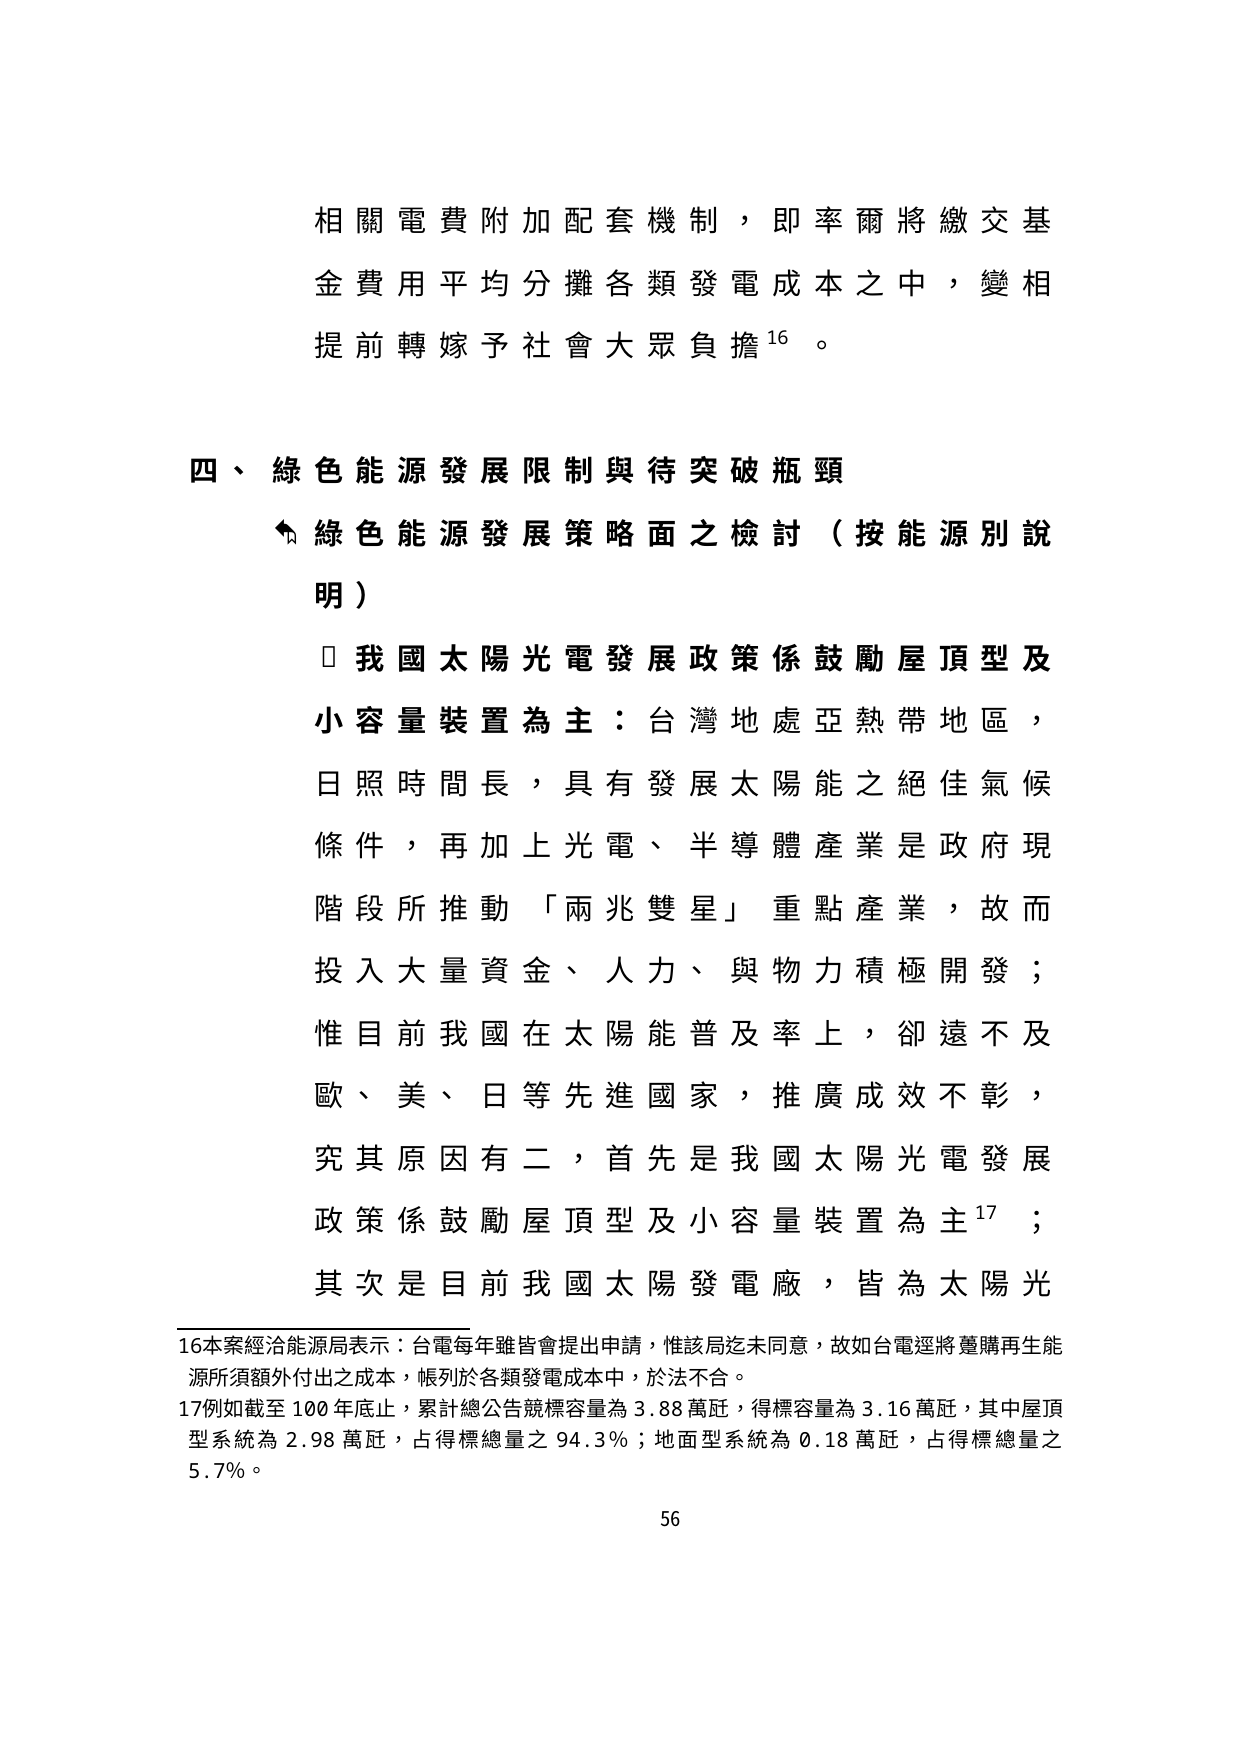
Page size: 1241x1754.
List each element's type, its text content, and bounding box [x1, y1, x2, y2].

text 綠色能源發展策略面之檢討（按能源別說明） [242, 490, 1058, 615]
text 例如截至100年底止，累計總公告競標容量為3.88萬瓩，得標容量為3.16萬瓩，其中屋頂型系統為2.98萬瓩，占得標總量之94.3％；地面型系統為0.18萬瓩，占得標總量之5.7％。 [177, 1391, 1063, 1485]
text 本案經洽能源局表示：台電每年雖皆會提出申請，惟該局迄未同意，故如台電逕將躉購再生能源所須額外付出之成本，帳列於各類發電成本中，於法不合。 [177, 1329, 1063, 1391]
text 四、綠色能源發展限制與待突破瓶頸 [183, 427, 1058, 490]
text 相關電費附加配套機制，即率爾將繳交基金費用平均分攤各類發電成本之中，變相提前轉嫁予社會大眾負擔。 [271, 177, 1058, 365]
text 我國太陽光電發展政策係鼓勵屋頂型及小容量裝置為主：台灣地處亞熱帶地區，日照時間長，具有發展太陽能之絕佳氣候條件，再加上光電、半導體產業是政府現階段所推動「兩兆雙星」重點產業，故而投入大量資金、人力、與物力積極開發；惟目前我國在太陽能普及率上，卻遠不及歐、美、日等先進國家，推廣成效不彰，究其原因有二，首先是我國太陽光電發展政策係鼓勵屋頂型及小容量裝置為主；其次是目前我國太陽發電廠，皆為太陽光 [271, 615, 1058, 1302]
